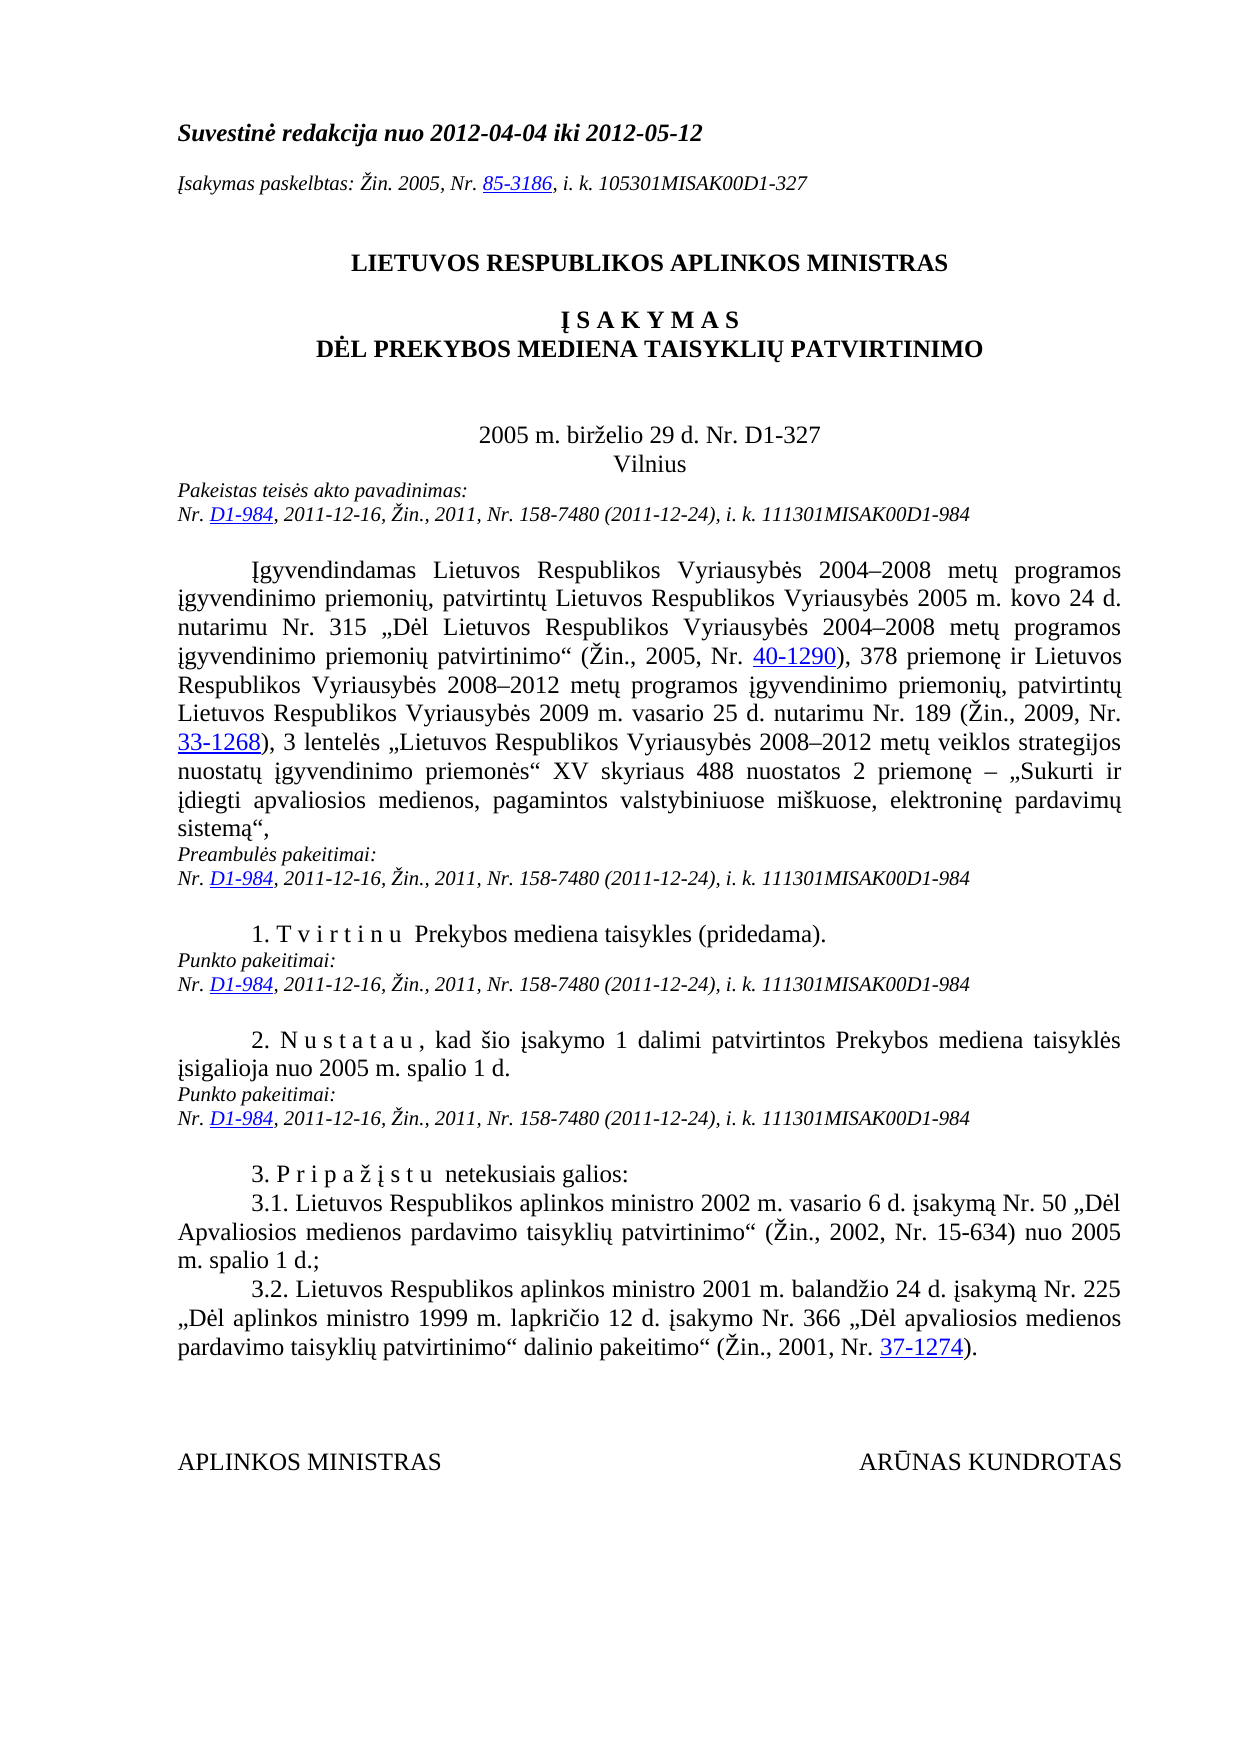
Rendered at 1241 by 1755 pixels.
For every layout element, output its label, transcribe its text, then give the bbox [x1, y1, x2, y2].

text 3.2. Lietuvos Respublikos aplinkos ministro 2001 m. balandžio 24 d. įsakymą Nr. 225 „Dėl aplinkos ministro 1999 m. lapkričio 12 d. įsakymo Nr. 366 „Dėl apvaliosios medienos pardavimo taisyklių patvirtinimo“ dalinio pakeitimo“ (Žin., 2001, Nr. 37-1274). [177, 1274, 1122, 1360]
text Nr. D1-984, 2011-12-16, Žin., 2011, Nr. 158-7480 (2011-12-24), i. k. 111301MISAK00D1-984 [177, 866, 1122, 890]
text Nr. D1-984, 2011-12-16, Žin., 2011, Nr. 158-7480 (2011-12-24), i. k. 111301MISAK00D1-984 [177, 502, 1122, 526]
text Pakeistas teisės akto pavadinimas: [177, 478, 1122, 502]
text Punkto pakeitimai: [177, 1082, 1122, 1106]
text Nr. D1-984, 2011-12-16, Žin., 2011, Nr. 158-7480 (2011-12-24), i. k. 111301MISAK00D1-984 [177, 1106, 1122, 1130]
text APLINKOS MINISTRAS ARŪNAS KUNDROTAS [177, 1447, 1122, 1475]
text 2005 m. birželio 29 d. Nr. D1-327 [177, 420, 1122, 449]
text 3.1. Lietuvos Respublikos aplinkos ministro 2002 m. vasario 6 d. įsakymą Nr. 50 „Dėl Apvaliosios medienos pardavimo taisyklių patvirtinimo“ (Žin., 2002, Nr. 15-634) nuo 2005 m. spalio 1 d.; [177, 1188, 1122, 1274]
text Suvestinė redakcija nuo 2012-04-04 iki 2012-05-12 [177, 118, 1122, 147]
text Vilnius [177, 449, 1122, 478]
text 2. Nustatau, kad šio įsakymo 1 dalimi patvirtintos Prekybos mediena taisyklės įsigalioja nuo 2005 m. spalio 1 d. [177, 1025, 1122, 1082]
text LIETUVOS RESPUBLIKOS APLINKOS MINISTRAS [177, 248, 1122, 277]
text 3. Pripažįstu netekusiais galios: [177, 1159, 1122, 1188]
text 1. Tvirtinu Prekybos mediena taisykles (pridedama). [177, 919, 1122, 948]
text Punkto pakeitimai: [177, 948, 1122, 972]
text DĖL PREKYBOS MEDIENA TAISYKLIŲ PATVIRTINIMO [177, 334, 1122, 363]
text Įgyvendindamas Lietuvos Respublikos Vyriausybės 2004–2008 metų programos įgyvendinimo priemonių, patvirtintų Lietuvos Respublikos Vyriausybės 2005 m. kovo 24 d. nutarimu Nr. 315 „Dėl Lietuvos Respublikos Vyriausybės 2004–2008 metų programos įgyvendinimo priemonių patvirtinimo“ (Žin., 2005, Nr. 40-1290), 378 priemonę ir Lietuvos Respublikos Vyriausybės 2008–2012 metų programos įgyvendinimo priemonių, patvirtintų Lietuvos Respublikos Vyriausybės 2009 m. vasario 25 d. nutarimu Nr. 189 (Žin., 2009, Nr. 33-1268), 3 lentelės „Lietuvos Respublikos Vyriausybės 2008–2012 metų veiklos strategijos nuostatų įgyvendinimo priemonės“ XV skyriaus 488 nuostatos 2 priemonę – „Sukurti ir įdiegti apvaliosios medienos, pagamintos valstybiniuose miškuose, elektroninę pardavimų sistemą“, [177, 555, 1122, 842]
text Nr. D1-984, 2011-12-16, Žin., 2011, Nr. 158-7480 (2011-12-24), i. k. 111301MISAK00D1-984 [177, 972, 1122, 996]
text Į S A K Y M A S [177, 305, 1122, 334]
text Įsakymas paskelbtas: Žin. 2005, Nr. 85-3186, i. k. 105301MISAK00D1-327 [177, 171, 1122, 195]
text Preambulės pakeitimai: [177, 842, 1122, 866]
